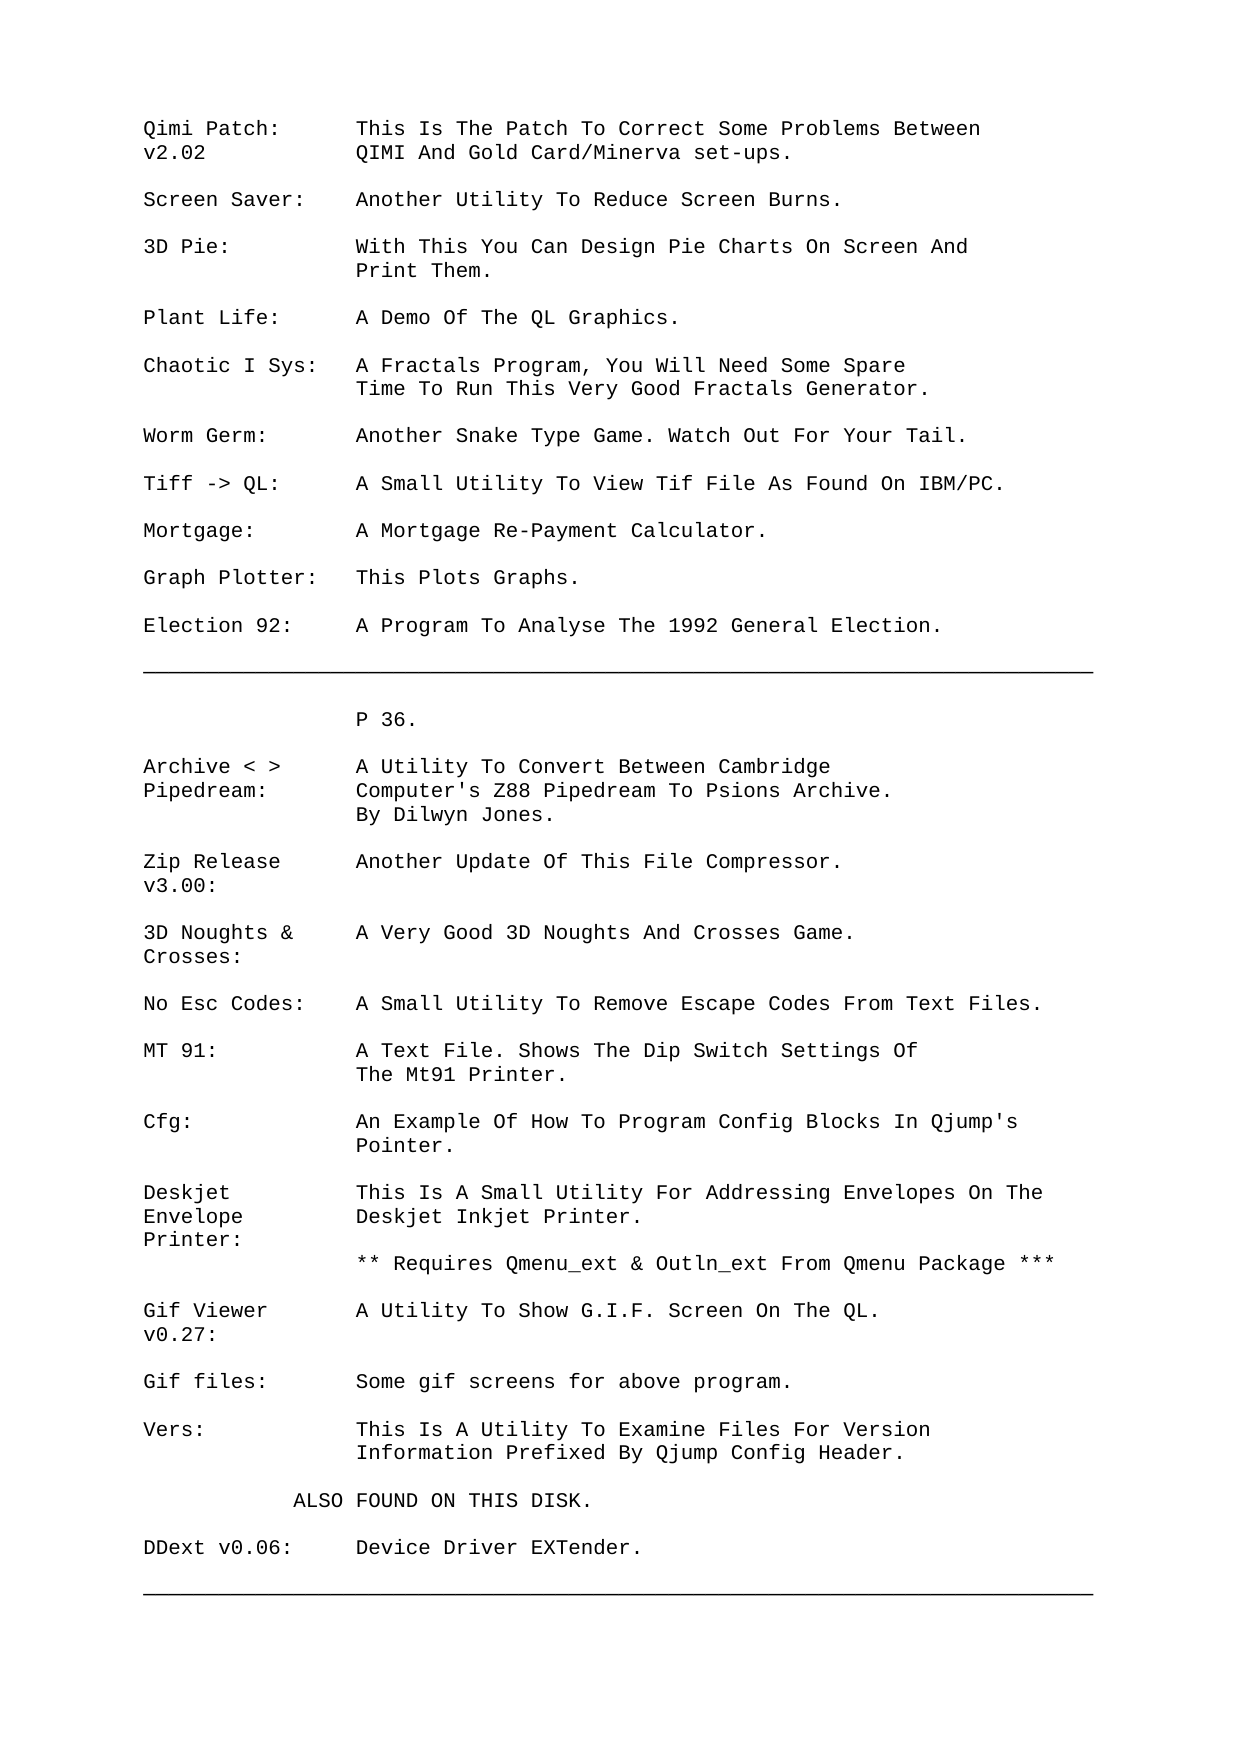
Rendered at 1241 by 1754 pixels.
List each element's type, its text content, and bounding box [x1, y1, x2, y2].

text Graph Plotter: This Plots Graphs. [118, 567, 1122, 591]
text Tiff -> QL: A Small Utility To View Tif File As Found On IBM/PC. [118, 473, 1122, 496]
text Envelope Deskjet Inkjet Printer. [118, 1206, 1122, 1229]
text Cfg: An Example Of How To Program Config Blocks In Qjump's [118, 1111, 1122, 1135]
text Deskjet This Is A Small Utility For Addressing Envelopes On The [118, 1182, 1122, 1206]
text ** Requires Qmenu_ext & Outln_ext From Qmenu Package *** [118, 1253, 1122, 1277]
text Pointer. [118, 1135, 1122, 1158]
text Crosses: [118, 946, 1122, 969]
text Vers: This Is A Utility To Examine Files For Version [118, 1419, 1122, 1442]
text By Dilwyn Jones. [118, 804, 1122, 827]
text Election 92: A Program To Analyse The 1992 General Election. [118, 615, 1122, 638]
text Worm Germ: Another Snake Type Game. Watch Out For Your Tail. [118, 426, 1122, 449]
text DDext v0.06: Device Driver EXTender. [118, 1537, 1122, 1561]
text Archive < > A Utility To Convert Between Cambridge [118, 757, 1122, 780]
text Print Them. [118, 260, 1122, 284]
text v0.27: [118, 1324, 1122, 1348]
text P 36. [118, 709, 1122, 733]
text Pipedream: Computer's Z88 Pipedream To Psions Archive. [118, 780, 1122, 804]
text v3.00: [118, 875, 1122, 898]
text ──────────────────────────────────────────────────────────────────────────── [118, 662, 1122, 686]
text Printer: [118, 1229, 1122, 1253]
text The Mt91 Printer. [118, 1064, 1122, 1088]
text Plant Life: A Demo Of The QL Graphics. [118, 307, 1122, 331]
text ALSO FOUND ON THIS DISK. [118, 1489, 1122, 1513]
text Chaotic I Sys: A Fractals Program, You Will Need Some Spare [118, 354, 1122, 378]
text MT 91: A Text File. Shows The Dip Switch Settings Of [118, 1040, 1122, 1064]
text Screen Saver: Another Utility To Reduce Screen Burns. [118, 189, 1122, 213]
text Mortgage: A Mortgage Re-Payment Calculator. [118, 520, 1122, 544]
text Information Prefixed By Qjump Config Header. [118, 1442, 1122, 1466]
text Time To Run This Very Good Fractals Generator. [118, 378, 1122, 402]
text Gif Viewer A Utility To Show G.I.F. Screen On The QL. [118, 1300, 1122, 1324]
text Qimi Patch: This Is The Patch To Correct Some Problems Between [118, 118, 1122, 142]
text Gif files: Some gif screens for above program. [118, 1371, 1122, 1395]
text v2.02 QIMI And Gold Card/Minerva set-ups. [118, 142, 1122, 165]
text 3D Pie: With This You Can Design Pie Charts On Screen And [118, 236, 1122, 260]
text No Esc Codes: A Small Utility To Remove Escape Codes From Text Files. [118, 993, 1122, 1017]
text 3D Noughts & A Very Good 3D Noughts And Crosses Game. [118, 922, 1122, 946]
text ──────────────────────────────────────────────────────────────────────────── [118, 1584, 1122, 1608]
text Zip Release Another Update Of This File Compressor. [118, 851, 1122, 875]
